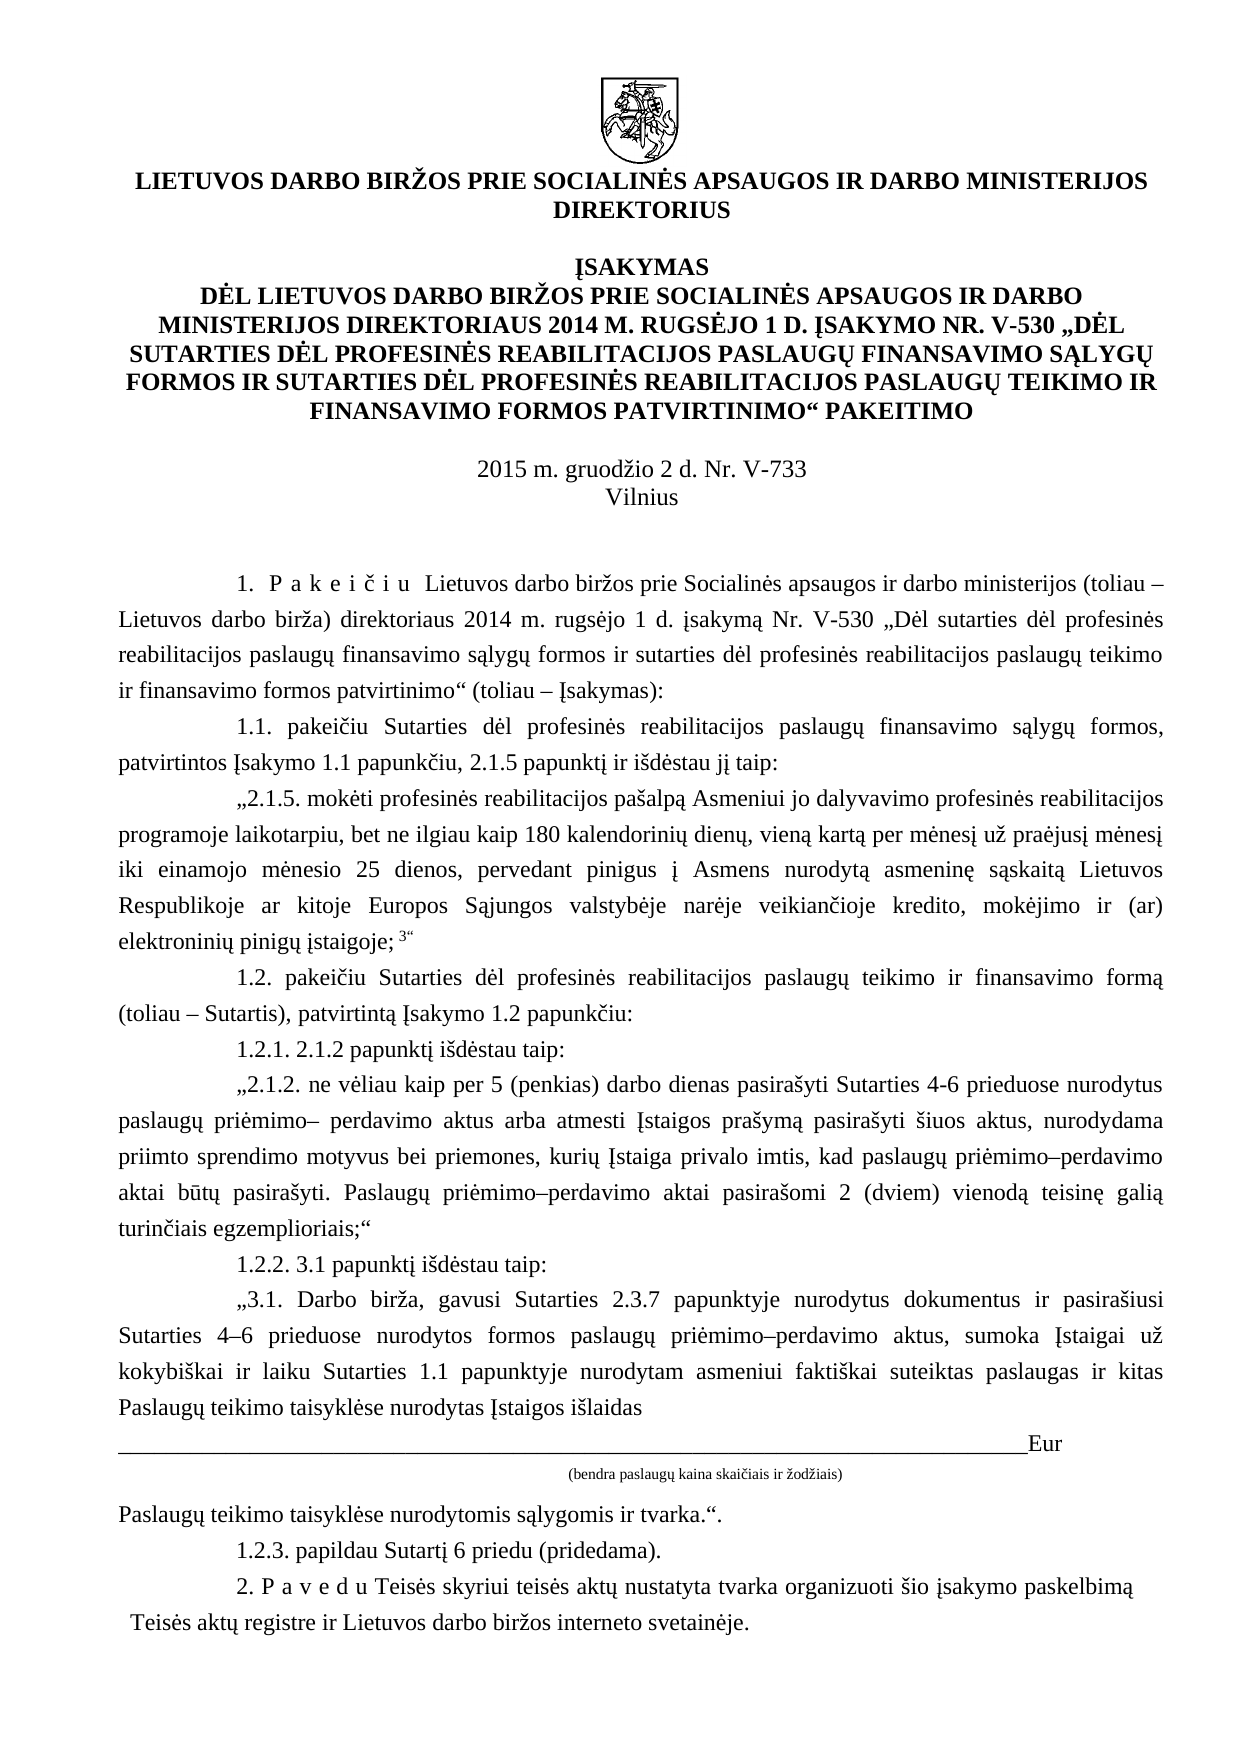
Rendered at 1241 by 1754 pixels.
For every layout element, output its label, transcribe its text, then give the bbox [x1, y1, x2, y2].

text DĖL LIETUVOS DARBO BIRŽOS PRIE SOCIALINĖS APSAUGOS IR DARBO MINISTERIJOS DIREKTORIAUS 2014 M. RUGSĖJO 1 D. ĮSAKYMO NR. V-530 „DĖL SUTARTIES DĖL PROFESINĖS REABILITACIJOS PASLAUGŲ FINANSAVIMO SĄLYGŲ FORMOS IR SUTARTIES DĖL PROFESINĖS REABILITACIJOS PASLAUGŲ TEIKIMO IR FINANSAVIMO FORMOS PATVIRTINIMO“ PAKEITIMO [118, 281, 1165, 425]
text 1.2.1. 2.1.2 papunktį išdėstau taip: [118, 1034, 1165, 1062]
text 1.2. pakeičiu Sutarties dėl profesinės reabilitacijos paslaugų teikimo ir finansavimo formą (toliau – Sutartis), patvirtintą Įsakymo 1.2 papunkčiu: [118, 963, 1165, 1026]
text 1.2.3. papildau Sutartį 6 priedu (pridedama). [236, 1536, 1165, 1564]
text Vilnius [118, 482, 1165, 511]
text 1. Pakeičiu Lietuvos darbo biržos prie Socialinės apsaugos ir darbo ministerijos (toliau – Lietuvos darbo birža) direktoriaus 2014 m. rugsėjo 1 d. įsakymą Nr. V-530 „Dėl sutarties dėl profesinės reabilitacijos paslaugų finansavimo sąlygų formos ir sutarties dėl profesinės reabilitacijos paslaugų teikimo ir finansavimo formos patvirtinimo“ (toliau – Įsakymas): [118, 569, 1165, 704]
text 2015 m. gruodžio 2 d. Nr. V-733 [118, 454, 1165, 482]
text LIETUVOS DARBO BIRŽOS prie socialinės apsaugos ir darbo ministerijos DIREKTORIUS [118, 166, 1165, 224]
text ____________________________________________________________________________Eur [118, 1429, 1165, 1456]
text 1.1. pakeičiu Sutarties dėl profesinės reabilitacijos paslaugų finansavimo sąlygų formos, patvirtintos Įsakymo 1.1 papunkčiu, 2.1.5 papunktį ir išdėstau jį taip: [118, 712, 1165, 776]
text 2. P a v e d u Teisės skyriui teisės aktų nustatyta tvarka organizuoti šio įsakymo paskelbimą Teisės aktų registre ir Lietuvos darbo biržos interneto svetainėje. [130, 1572, 1136, 1636]
text „2.1.2. ne vėliau kaip per 5 (penkias) darbo dienas pasirašyti Sutarties 4-6 prieduose nurodytus paslaugų priėmimo– perdavimo aktus arba atmesti Įstaigos prašymą pasirašyti šiuos aktus, nurodydama priimto sprendimo motyvus bei priemones, kurių Įstaiga privalo imtis, kad paslaugų priėmimo–perdavimo aktai būtų pasirašyti. Paslaugų priėmimo–perdavimo aktai pasirašomi 2 (dviem) vienodą teisinę galią turinčiais egzemplioriais;“ [118, 1070, 1165, 1241]
text Paslaugų teikimo taisyklėse nurodytomis sąlygomis ir tvarka.“. [118, 1500, 1165, 1528]
text ĮSAKYMAS [118, 252, 1165, 281]
text (bendra paslaugų kaina skaičiais ir žodžiais) [118, 1464, 1165, 1492]
text „2.1.5. mokėti profesinės reabilitacijos pašalpą Asmeniui jo dalyvavimo profesinės reabilitacijos programoje laikotarpiu, bet ne ilgiau kaip 180 kalendorinių dienų, vieną kartą per mėnesį už praėjusį mėnesį iki einamojo mėnesio 25 dienos, pervedant pinigus į Asmens nurodytą asmeninę sąskaitą Lietuvos Respublikoje ar kitoje Europos Sąjungos valstybėje narėje veikiančioje kredito, mokėjimo ir (ar) elektroninių pinigų įstaigoje; 3“ [118, 784, 1165, 955]
text 1.2.2. 3.1 papunktį išdėstau taip: [118, 1249, 1165, 1277]
text „3.1. Darbo birža, gavusi Sutarties 2.3.7 papunktyje nurodytus dokumentus ir pasirašiusi Sutarties 4–6 prieduose nurodytos formos paslaugų priėmimo–perdavimo aktus, sumoka Įstaigai už kokybiškai ir laiku Sutarties 1.1 papunktyje nurodytam asmeniui faktiškai suteiktas paslaugas ir kitas Paslaugų teikimo taisyklėse nurodytas Įstaigos išlaidas [118, 1285, 1165, 1421]
